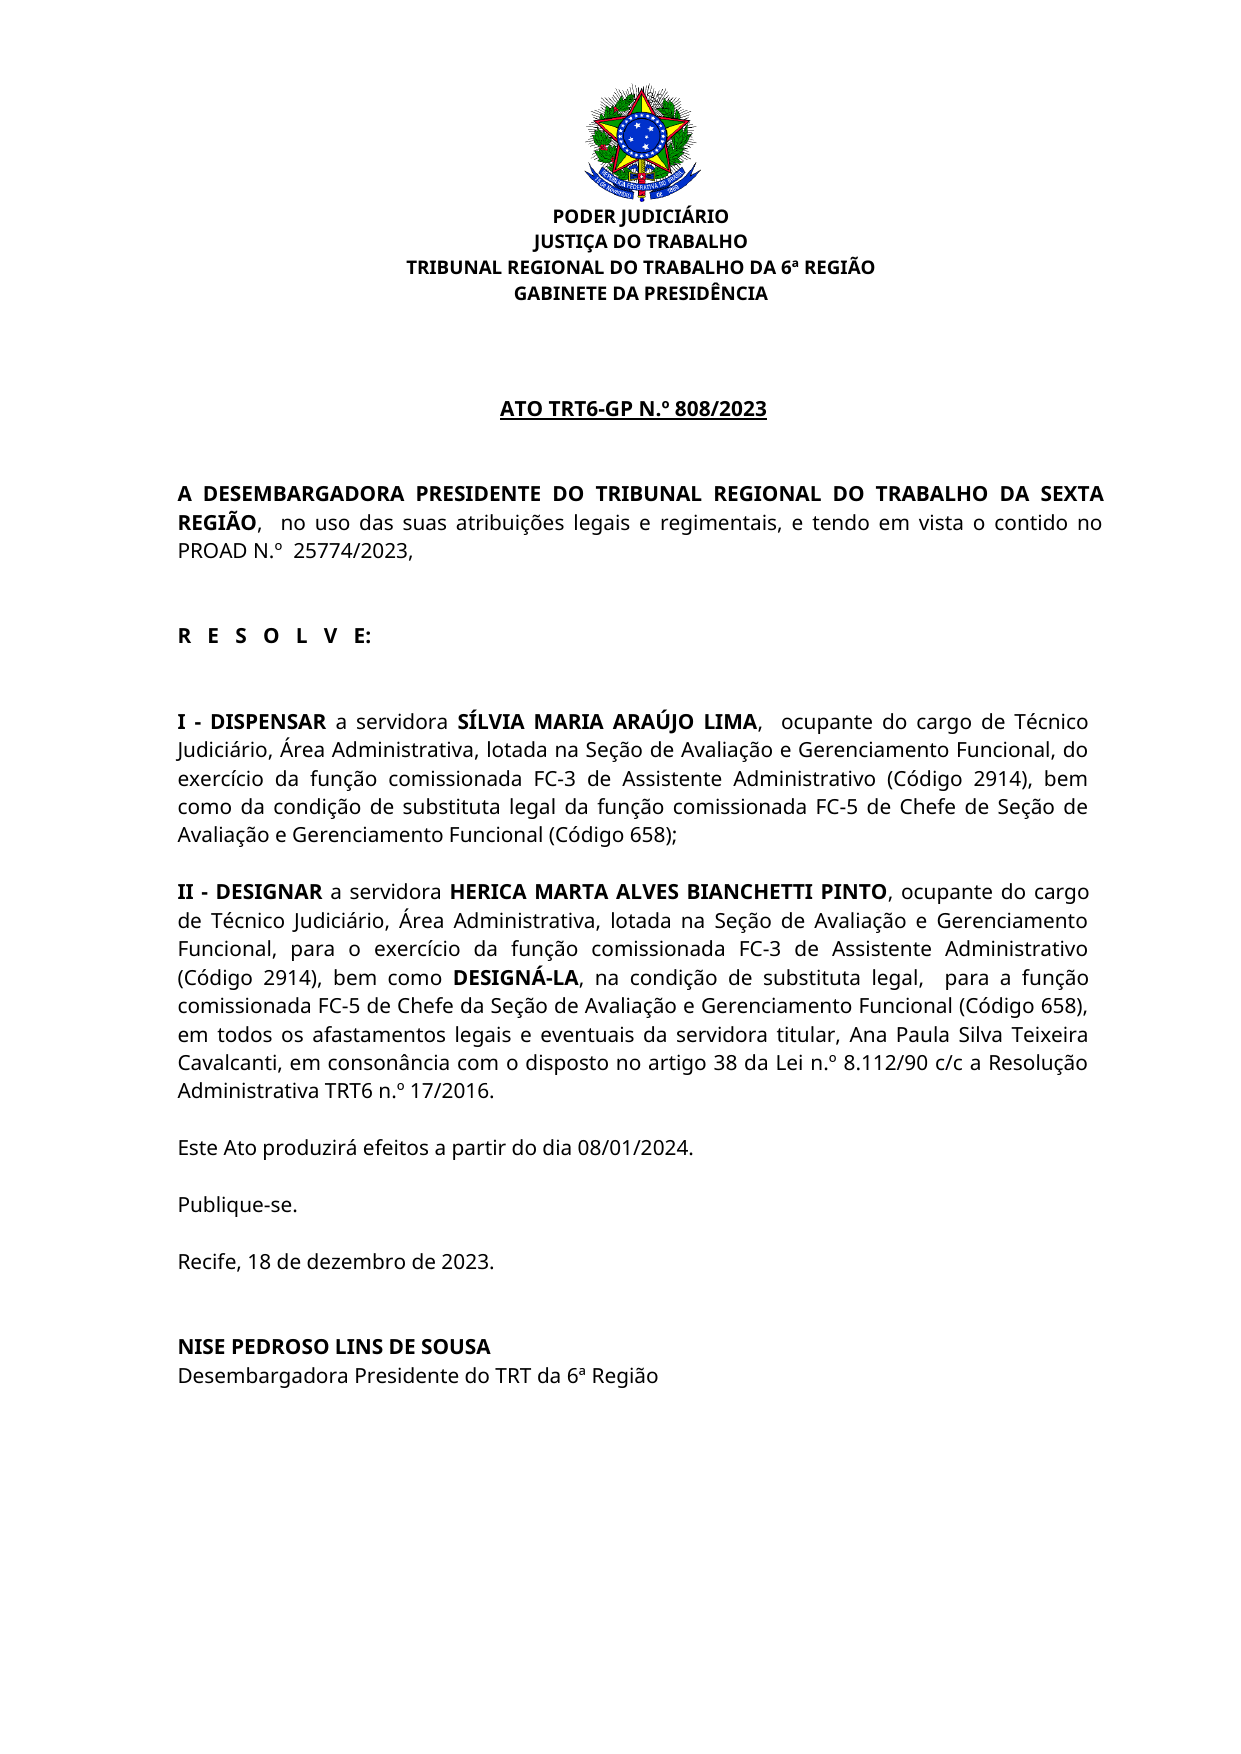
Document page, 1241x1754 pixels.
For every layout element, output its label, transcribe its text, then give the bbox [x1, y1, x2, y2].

text Publique-se. [177, 1190, 1089, 1219]
text TRIBUNAL REGIONAL DO TRABALHO DA 6ª REGIÃO [177, 254, 1104, 280]
text PODER JUDICIÁRIO [177, 203, 1104, 229]
text A DESEMBARGADORA PRESIDENTE DO TRIBUNAL REGIONAL DO TRABALHO DA SEXTA REGIÃO, no uso das suas atribuições legais e regimentais, e tendo em vista o contido no PROAD N.º 25774/2023, [177, 479, 1104, 565]
text ATO TRT6-GP N.º 808/2023 [177, 394, 1089, 422]
text NISE PEDROSO LINS DE SOUSA [177, 1332, 1104, 1361]
text R E S O L V E: [177, 622, 1089, 650]
picture [578, 80, 704, 204]
text Desembargadora Presidente do TRT da 6ª Região [177, 1361, 1089, 1389]
text GABINETE DA PRESIDÊNCIA [177, 280, 1104, 305]
text II - DESIGNAR a servidora HERICA MARTA ALVES BIANCHETTI PINTO, ocupante do cargo de Técnico Judiciário, Área Administrativa, lotada na Seção de Avaliação e Gerenciamento Funcional, para o exercício da função comissionada FC-3 de Assistente Administrativo (Código 2914), bem como DESIGNÁ-LA, na condição de substituta legal, para a função comissionada FC-5 de Chefe da Seção de Avaliação e Gerenciamento Funcional (Código 658), em todos os afastamentos legais e eventuais da servidora titular, Ana Paula Silva Teixeira Cavalcanti, em consonância com o disposto no artigo 38 da Lei n.º 8.112/90 c/c a Resolução Administrativa TRT6 n.º 17/2016. [177, 877, 1089, 1105]
text I - DISPENSAR a servidora SÍLVIA MARIA ARAÚJO LIMA, ocupante do cargo de Técnico Judiciário, Área Administrativa, lotada na Seção de Avaliação e Gerenciamento Funcional, do exercício da função comissionada FC-3 de Assistente Administrativo (Código 2914), bem como da condição de substituta legal da função comissionada FC-5 de Chefe de Seção de Avaliação e Gerenciamento Funcional (Código 658); [177, 707, 1089, 849]
text Recife, 18 de dezembro de 2023. [177, 1247, 1089, 1276]
text JUSTIÇA DO TRABALHO [177, 229, 1104, 254]
text Este Ato produzirá efeitos a partir do dia 08/01/2024. [177, 1133, 1089, 1162]
